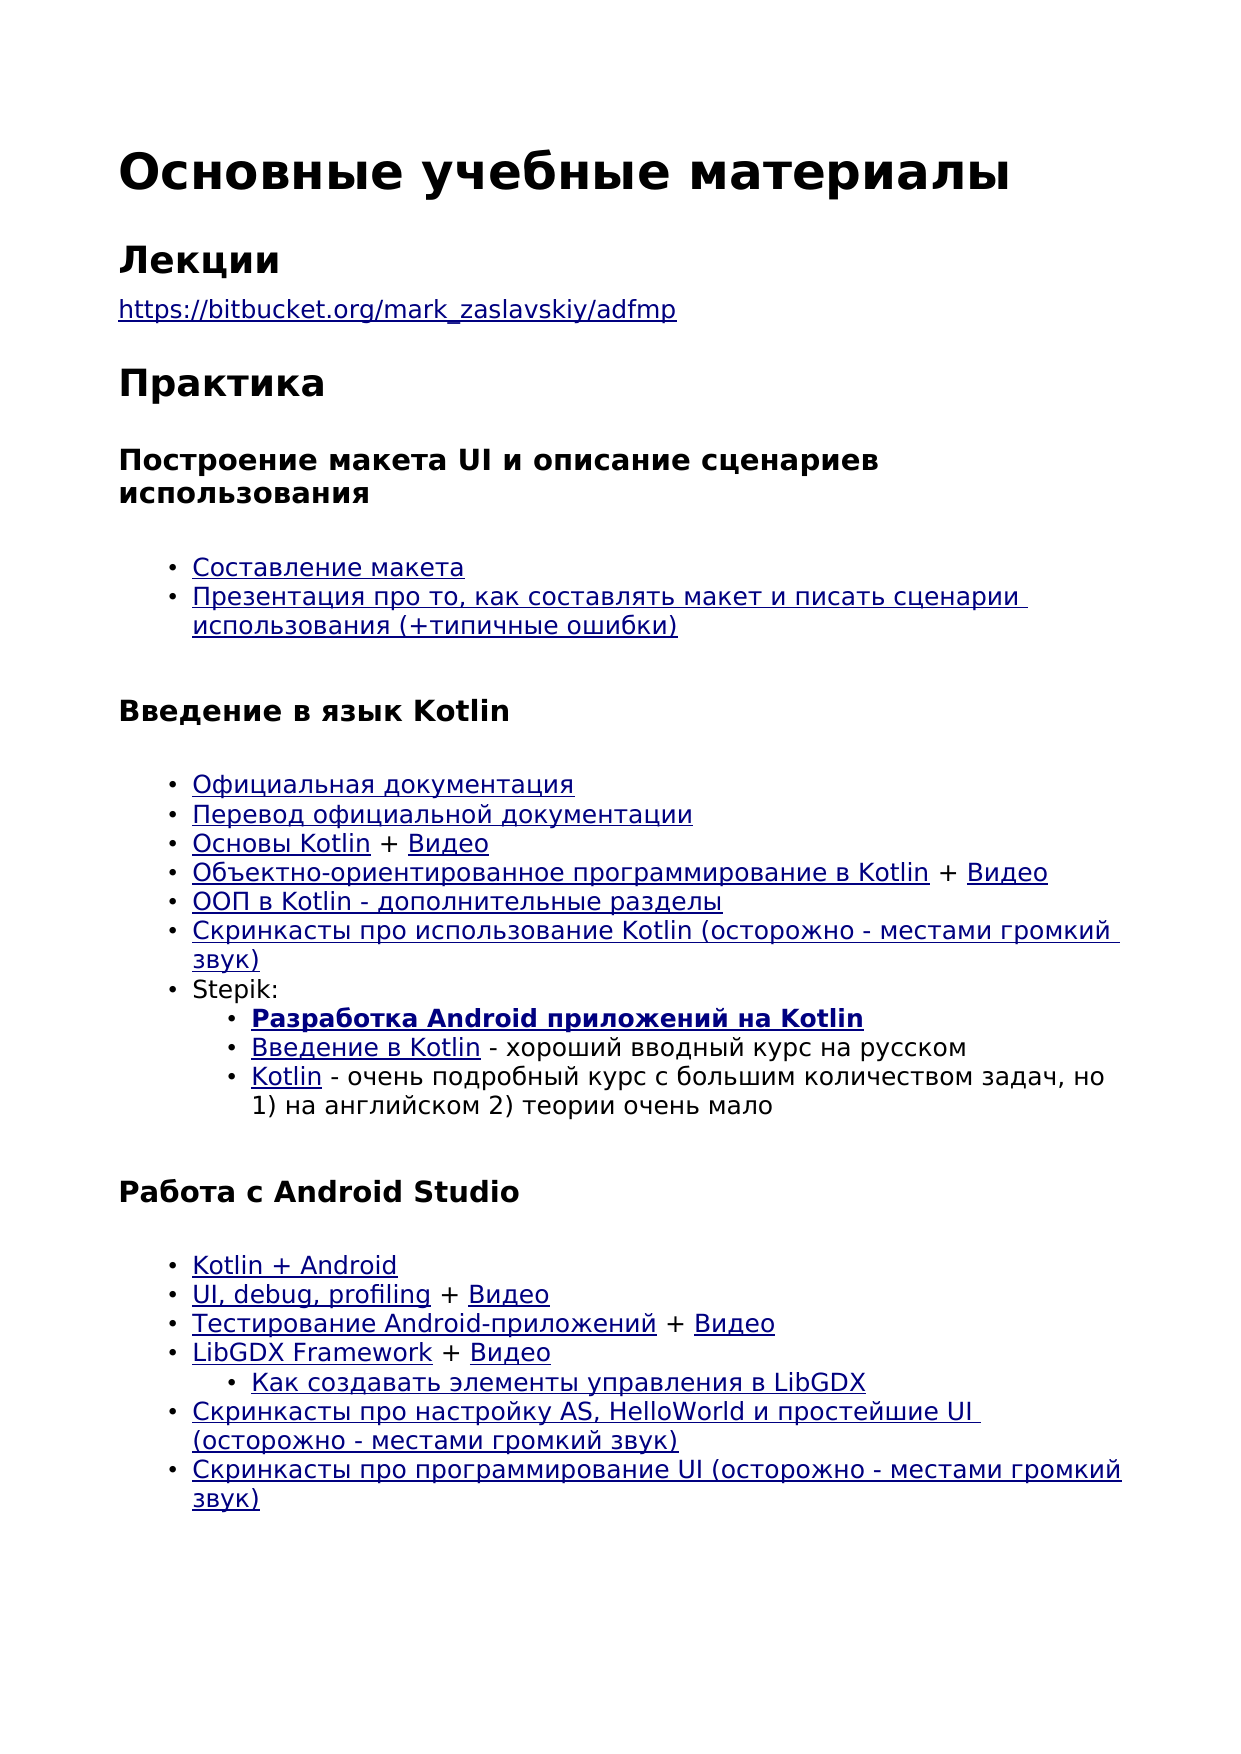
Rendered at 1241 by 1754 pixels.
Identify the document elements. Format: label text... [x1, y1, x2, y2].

subtitle Лекции [118, 239, 1122, 282]
list Скринкасты про настройку AS, HelloWorld и простейшие UI (осторожно - местами громкий звук) [177, 1397, 1122, 1455]
list Официальная документация [177, 771, 1122, 800]
subtitle Основные учебные материалы [118, 143, 1122, 201]
list Тестирование Android-приложений + Видео [177, 1309, 1122, 1338]
subtitle Введение в язык Kotlin [118, 695, 1122, 729]
list Перевод официальной документации [177, 800, 1122, 829]
subtitle Практика [118, 362, 1122, 405]
list Stepik: [177, 975, 1122, 1004]
list Скринкасты про программирование UI (осторожно - местами громкий звук) [177, 1455, 1122, 1513]
subtitle Построение макета UI и описание сценариев использования [118, 443, 1122, 511]
list Скринкасты про использование Kotlin (осторожно - местами громкий звук) [177, 916, 1122, 975]
list Объектно-ориентированное программирование в Kotlin + Видео [177, 858, 1122, 887]
list ООП в Kotlin - дополнительные разделы [177, 887, 1122, 916]
text https://bitbucket.org/mark_zaslavskiy/adfmp [118, 295, 1122, 324]
list Разработка Android приложений на Kotlin [236, 1004, 1122, 1033]
list Kotlin - очень подробный курс с большим количеством задач, но 1) на английском 2) теории очень мало [236, 1062, 1122, 1121]
list Kotlin + Android [177, 1251, 1122, 1280]
list LibGDX Framework + Видео [177, 1338, 1122, 1368]
list UI, debug, profiling + Видео [177, 1280, 1122, 1309]
list Презентация про то, как составлять макет и писать сценарии использования (+типичные ошибки) [177, 582, 1122, 640]
list Основы Kotlin + Видео [177, 829, 1122, 858]
list Составление макета [177, 553, 1122, 582]
subtitle Работа с Android Studio [118, 1175, 1122, 1209]
list Как создавать элементы управления в LibGDX [236, 1368, 1122, 1397]
list Введение в Kotlin - хороший вводный курс на русском [236, 1033, 1122, 1062]
